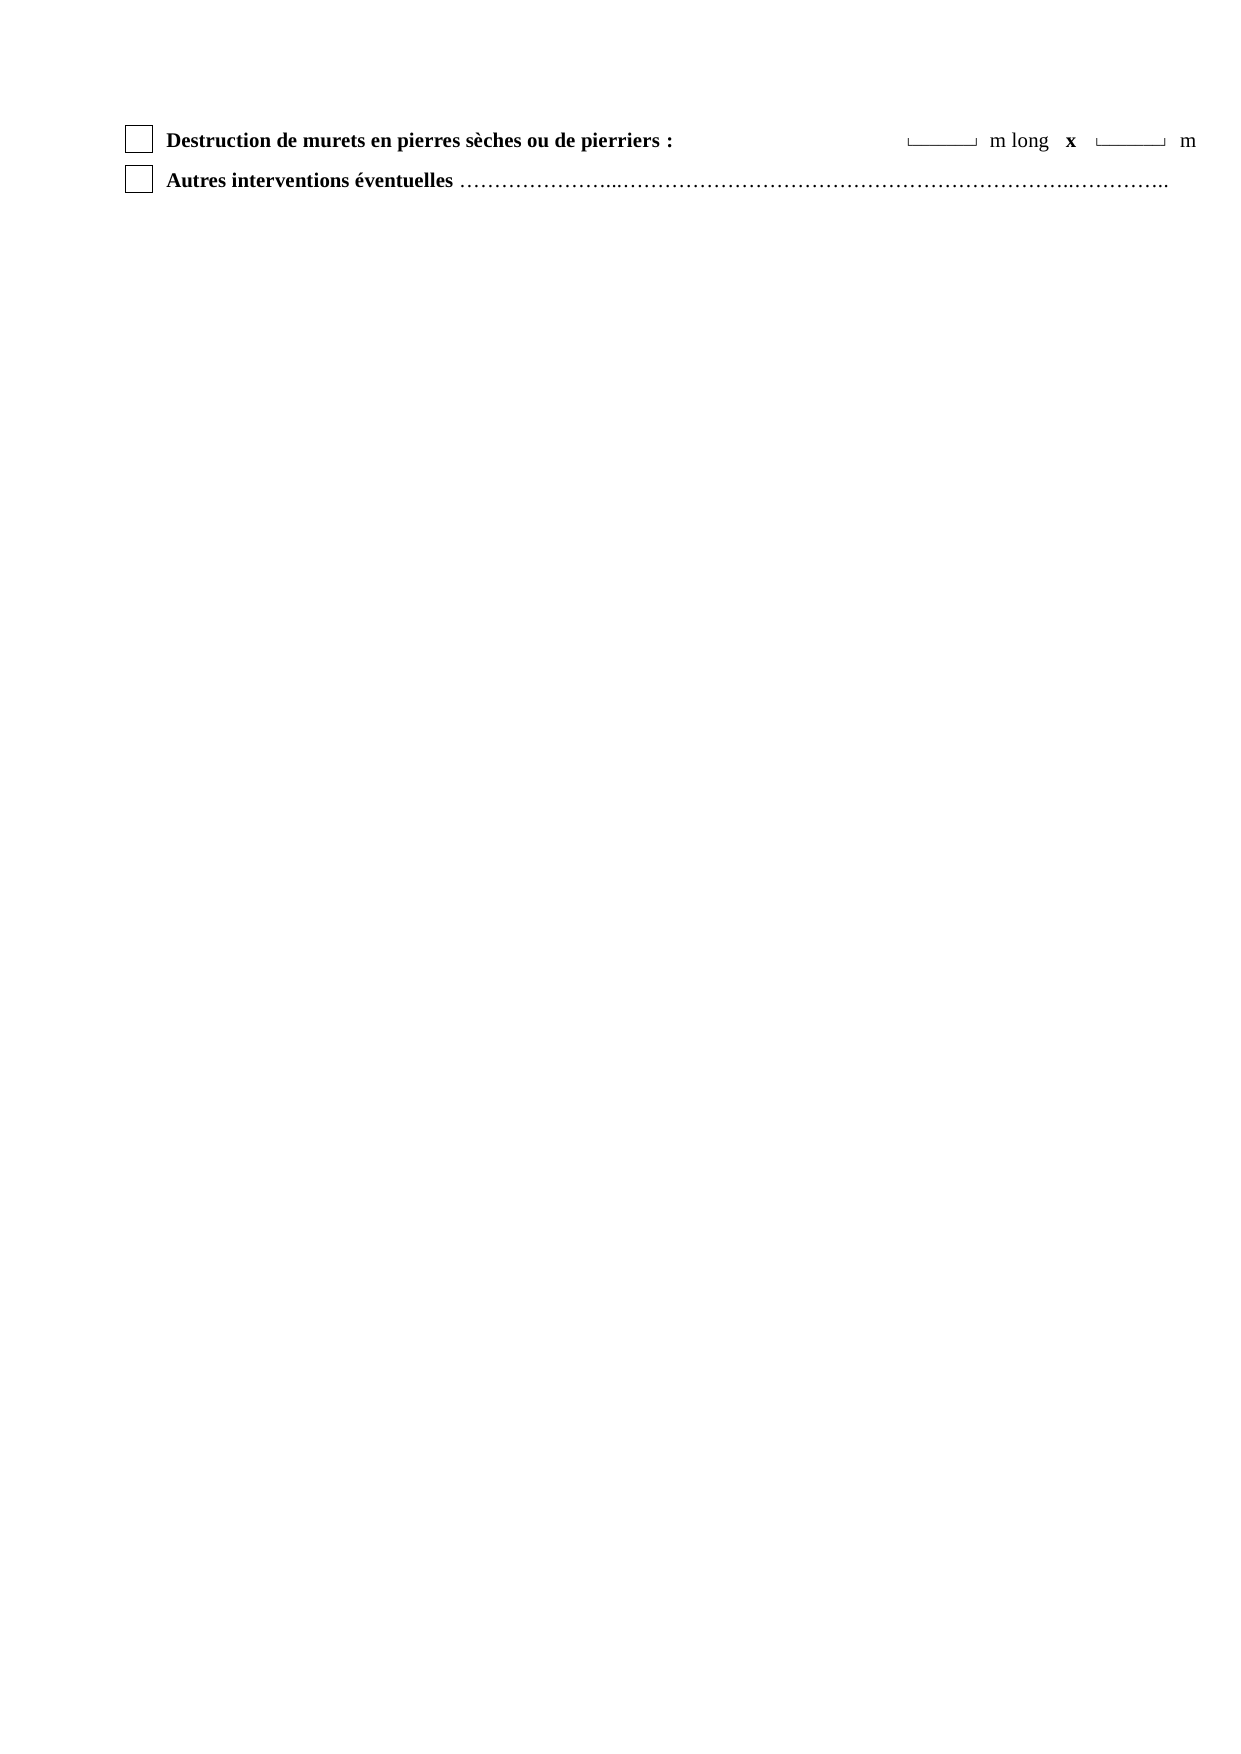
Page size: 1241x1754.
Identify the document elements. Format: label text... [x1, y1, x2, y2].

table_cell Autres interventions éventuelles …………………...………………………………………………………..………….. [118, 159, 1223, 211]
table_cell Destruction de murets en pierres sèches ou de pierriers : └───────┘ m long x └───────┘ m [118, 118, 1223, 159]
